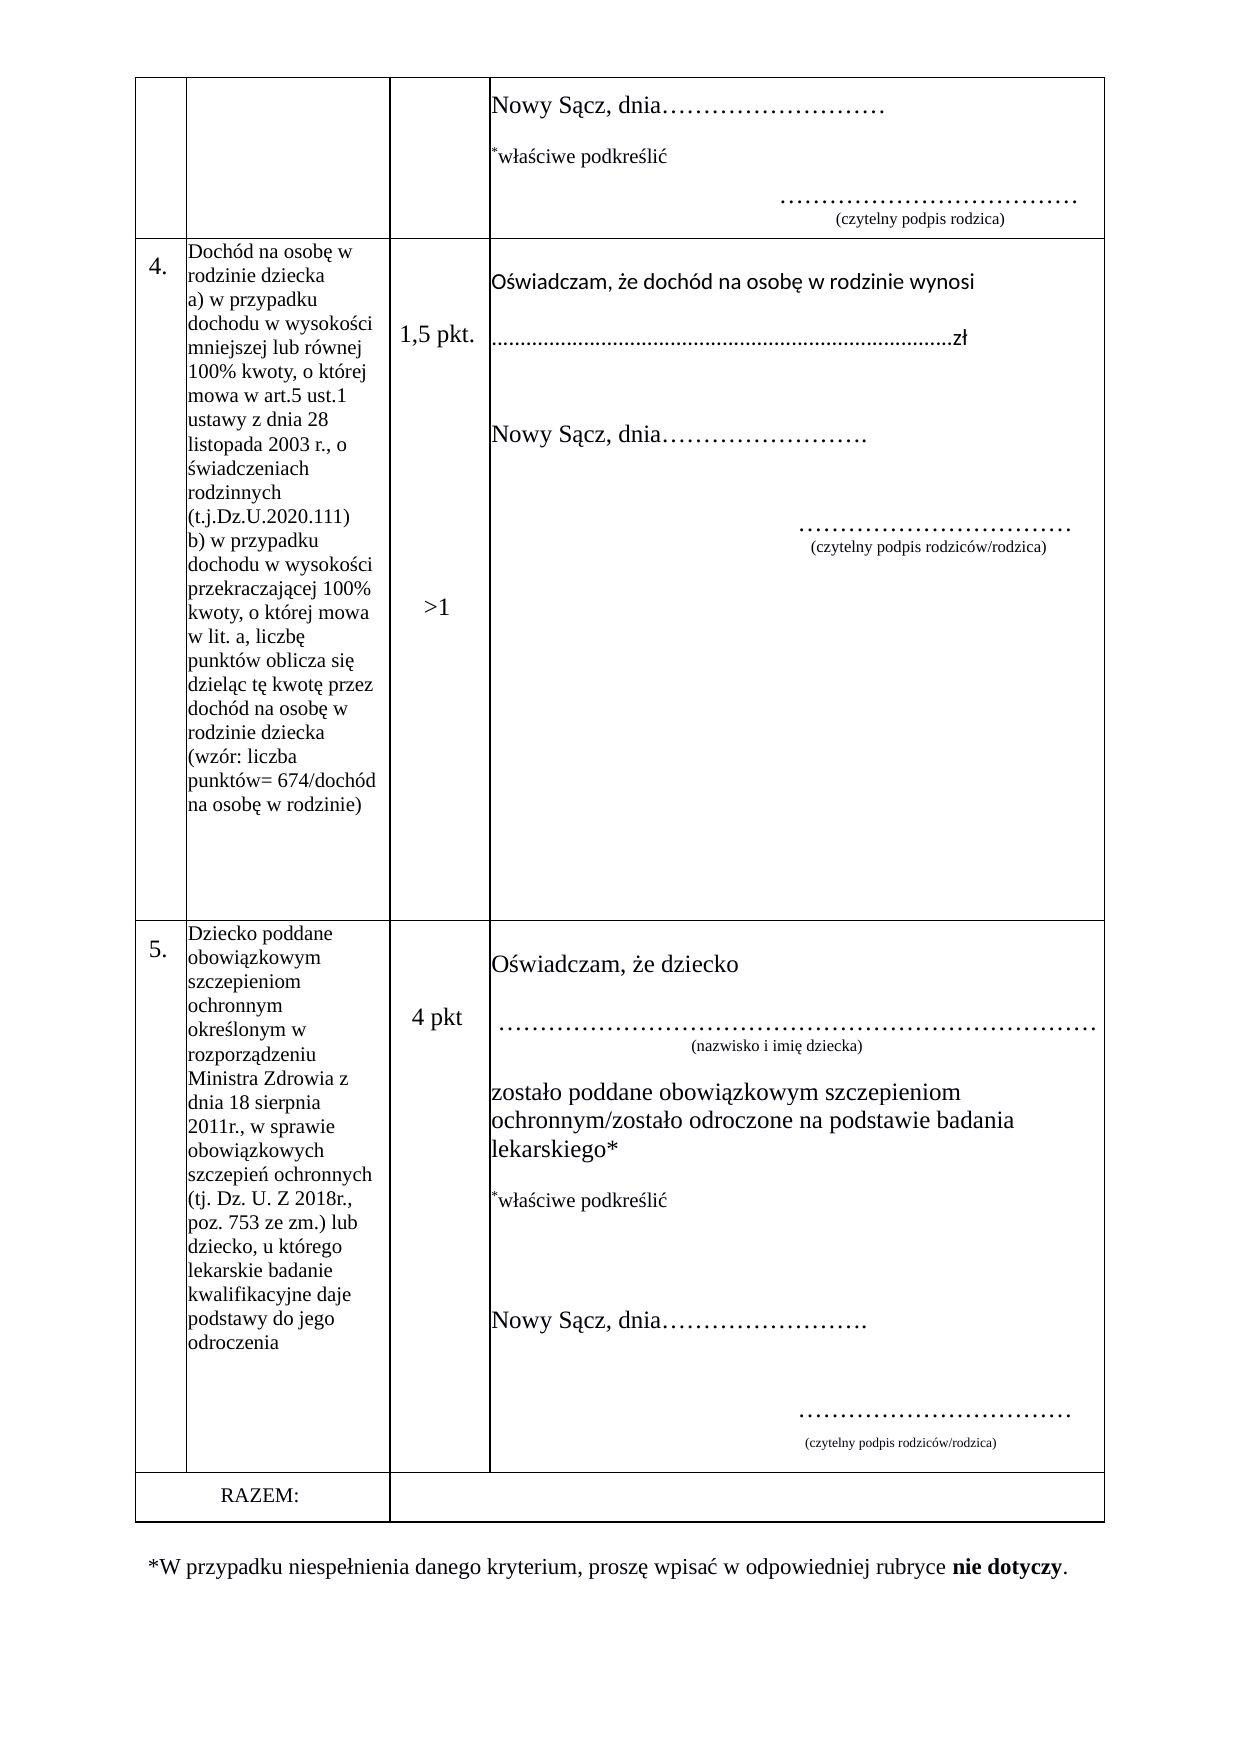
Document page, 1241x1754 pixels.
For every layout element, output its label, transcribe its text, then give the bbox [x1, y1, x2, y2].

table_cell Nowy Sącz, dnia……………………… *właściwe podkreślić ……………………………… (czytelny podpis rodzica) [491, 78, 1104, 238]
table_cell 1,5 pkt. >1 [391, 239, 489, 920]
table_cell Oświadczam, że dziecko ……………………………………………………………… (nazwisko i imię dziecka) zostało poddane obowiązkowym szczepieniom ochronnym/zostało odroczone na podstawie badania lekarskiego* *właściwe podkreślić Nowy Sącz, dnia……………………. …………………………… (czytelny podpis rodziców/rodzica) [491, 921, 1104, 1472]
table_cell [136, 78, 186, 238]
text *W przypadku niespełnienia danego kryterium, proszę wpisać w odpowiedniej rubryce nie dotyczy. [88, 1553, 1087, 1579]
table_cell [187, 78, 389, 238]
table_cell 4 pkt [391, 921, 489, 1472]
table_cell RAZEM: [136, 1473, 389, 1521]
table_cell [391, 1473, 1104, 1521]
table_cell 5. [136, 921, 186, 1472]
table_cell Oświadczam, że dochód na osobę w rodzinie wynosi ................................................................................zł Nowy Sącz, dnia……………………. …………………………… (czytelny podpis rodziców/rodzica) [491, 239, 1104, 920]
table_cell Dochód na osobę w rodzinie dziecka a) w przypadku dochodu w wysokości mniejszej lub równej 100% kwoty, o której mowa w art.5 ust.1 ustawy z dnia 28 listopada 2003 r., o świadczeniach rodzinnych (t.j.Dz.U.2020.111) b) w przypadku dochodu w wysokości przekraczającej 100% kwoty, o której mowa w lit. a, liczbę punktów oblicza się dzieląc tę kwotę przez dochód na osobę w rodzinie dziecka (wzór: liczba punktów= 674/dochód na osobę w rodzinie) [187, 239, 389, 920]
table_cell 4. [136, 239, 186, 920]
table_cell [391, 78, 489, 238]
table_cell Dziecko poddane obowiązkowym szczepieniom ochronnym określonym w rozporządzeniu Ministra Zdrowia z dnia 18 sierpnia 2011r., w sprawie obowiązkowych szczepień ochronnych (tj. Dz. U. Z 2018r., poz. 753 ze zm.) lub dziecko, u którego lekarskie badanie kwalifikacyjne daje podstawy do jego odroczenia [187, 921, 389, 1472]
